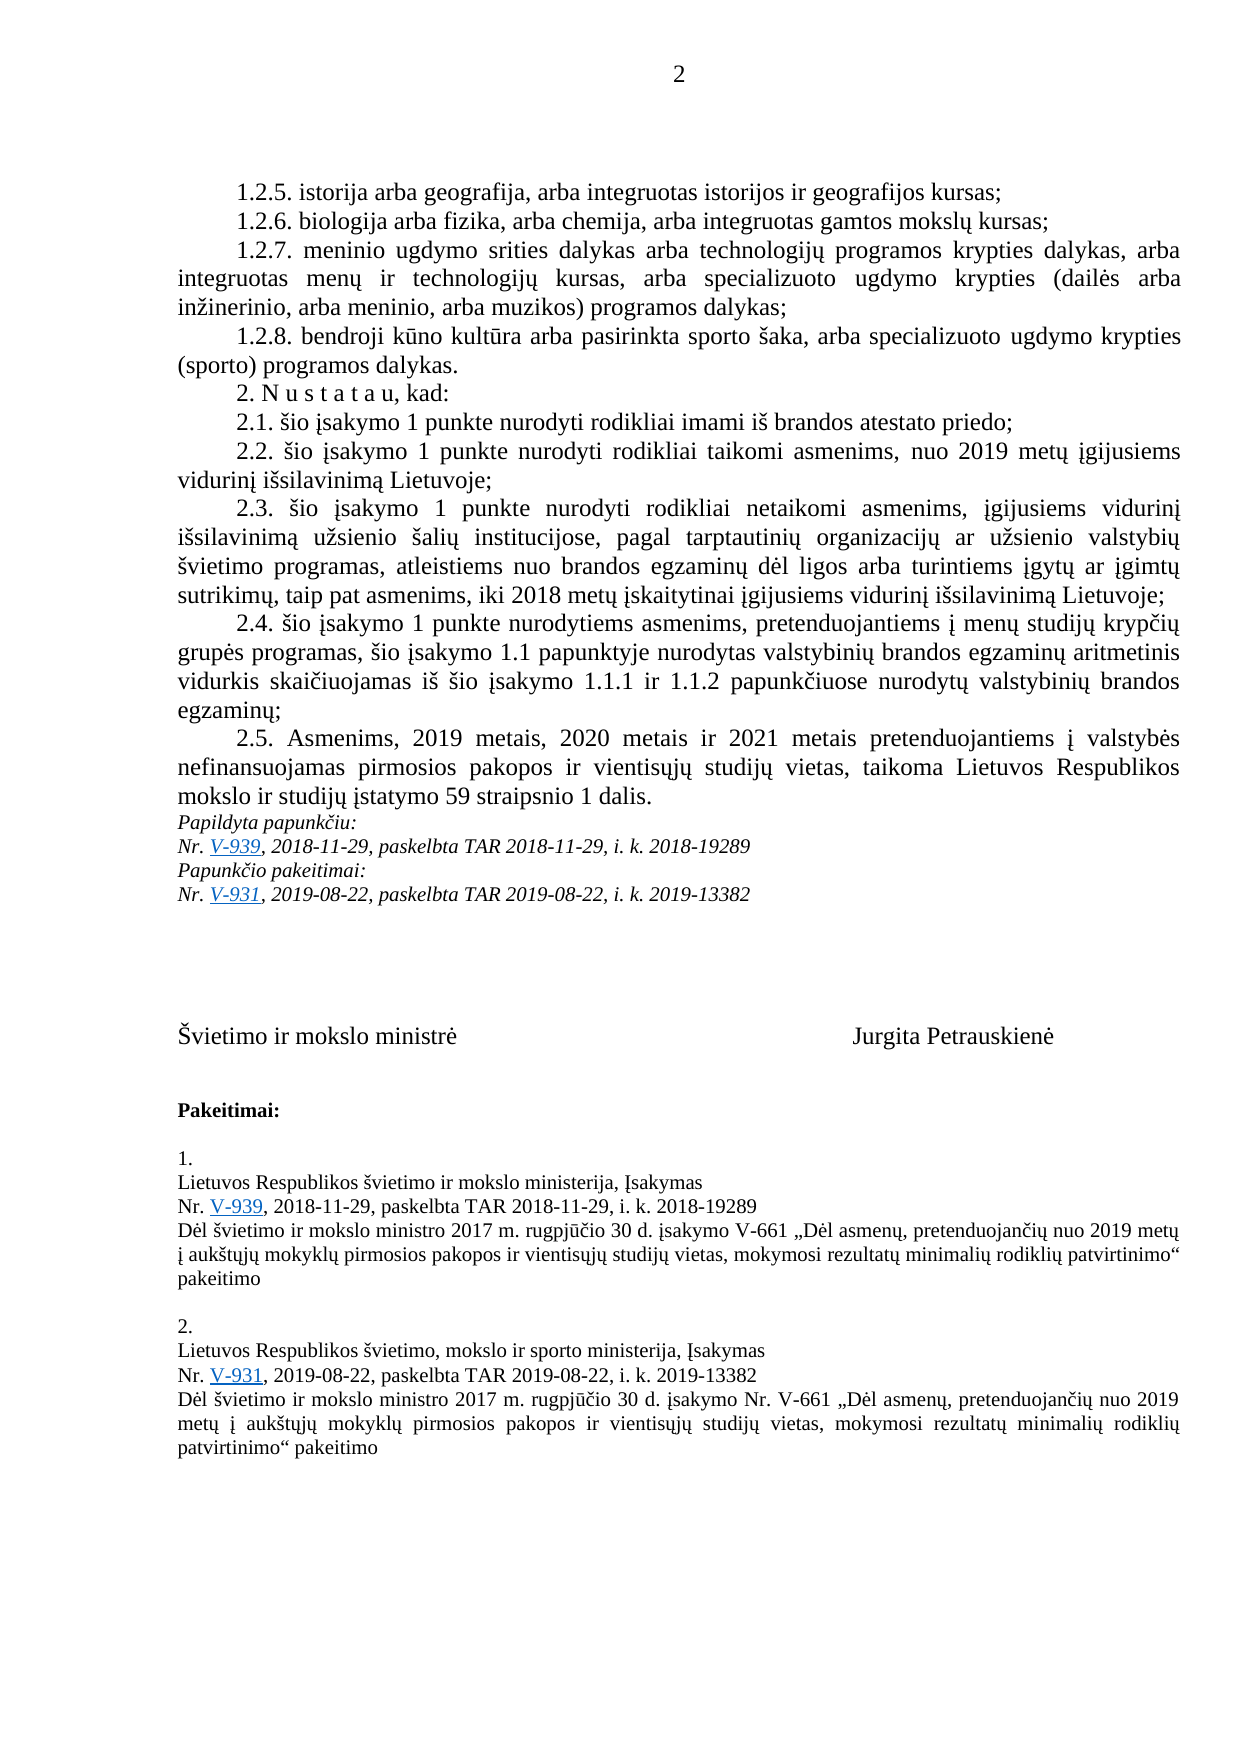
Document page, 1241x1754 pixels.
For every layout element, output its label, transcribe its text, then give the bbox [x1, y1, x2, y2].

text 1.2.5. istorija arba geografija, arba integruotas istorijos ir geografijos kursas; [177, 177, 1181, 206]
text Lietuvos Respublikos švietimo, mokslo ir sporto ministerija, Įsakymas [177, 1338, 1181, 1362]
text 2. N u s t a t a u, kad: [177, 378, 1181, 407]
text 1.2.6. biologija arba fizika, arba chemija, arba integruotas gamtos mokslų kursas; [177, 206, 1181, 235]
text 1. [177, 1146, 1181, 1170]
text Nr. V-939, 2018-11-29, paskelbta TAR 2018-11-29, i. k. 2018-19289 [177, 834, 1181, 858]
text 2.2. šio įsakymo 1 punkte nurodyti rodikliai taikomi asmenims, nuo 2019 metų įgijusiems vidurinį išsilavinimą Lietuvoje; [177, 436, 1181, 493]
text Švietimo ir mokslo ministrė Jurgita Petrauskienė [177, 1021, 1181, 1050]
text 2.1. šio įsakymo 1 punkte nurodyti rodikliai imami iš brandos atestato priedo; [177, 407, 1181, 436]
text Lietuvos Respublikos švietimo ir mokslo ministerija, Įsakymas [177, 1170, 1181, 1194]
text Dėl švietimo ir mokslo ministro 2017 m. rugpjūčio 30 d. įsakymo Nr. V-661 „Dėl asmenų, pretenduojančių nuo 2019 metų į aukštųjų mokyklų pirmosios pakopos ir vientisųjų studijų vietas, mokymosi rezultatų minimalių rodiklių patvirtinimo“ pakeitimo [177, 1387, 1181, 1459]
text Pakeitimai: [177, 1098, 1181, 1122]
text Nr. V-939, 2018-11-29, paskelbta TAR 2018-11-29, i. k. 2018-19289 [177, 1194, 1181, 1218]
text Nr. V-931, 2019-08-22, paskelbta TAR 2019-08-22, i. k. 2019-13382 [177, 1362, 1181, 1387]
text 2.3. šio įsakymo 1 punkte nurodyti rodikliai netaikomi asmenims, įgijusiems vidurinį išsilavinimą užsienio šalių institucijose, pagal tarptautinių organizacijų ar užsienio valstybių švietimo programas, atleistiems nuo brandos egzaminų dėl ligos arba turintiems įgytų ar įgimtų sutrikimų, taip pat asmenims, iki 2018 metų įskaitytinai įgijusiems vidurinį išsilavinimą Lietuvoje; [177, 493, 1181, 608]
text Papildyta papunkčiu: [177, 810, 1181, 834]
text Nr. V-931, 2019-08-22, paskelbta TAR 2019-08-22, i. k. 2019-13382 [177, 882, 1181, 906]
text Papunkčio pakeitimai: [177, 858, 1181, 882]
text 2. [177, 1314, 1181, 1338]
text 2.4. šio įsakymo 1 punkte nurodytiems asmenims, pretenduojantiems į menų studijų krypčių grupės programas, šio įsakymo 1.1 papunktyje nurodytas valstybinių brandos egzaminų aritmetinis vidurkis skaičiuojamas iš šio įsakymo 1.1.1 ir 1.1.2 papunkčiuose nurodytų valstybinių brandos egzaminų; [177, 608, 1181, 723]
text Dėl švietimo ir mokslo ministro 2017 m. rugpjūčio 30 d. įsakymo V-661 „Dėl asmenų, pretenduojančių nuo 2019 metų į aukštųjų mokyklų pirmosios pakopos ir vientisųjų studijų vietas, mokymosi rezultatų minimalių rodiklių patvirtinimo“ pakeitimo [177, 1218, 1181, 1290]
text 1.2.8. bendroji kūno kultūra arba pasirinkta sporto šaka, arba specializuoto ugdymo krypties (sporto) programos dalykas. [177, 321, 1181, 378]
text 1.2.7. meninio ugdymo srities dalykas arba technologijų programos krypties dalykas, arba integruotas menų ir technologijų kursas, arba specializuoto ugdymo krypties (dailės arba inžinerinio, arba meninio, arba muzikos) programos dalykas; [177, 235, 1181, 321]
text 2.5. Asmenims, 2019 metais, 2020 metais ir 2021 metais pretenduojantiems į valstybės nefinansuojamas pirmosios pakopos ir vientisųjų studijų vietas, taikoma Lietuvos Respublikos mokslo ir studijų įstatymo 59 straipsnio 1 dalis. [177, 723, 1181, 810]
